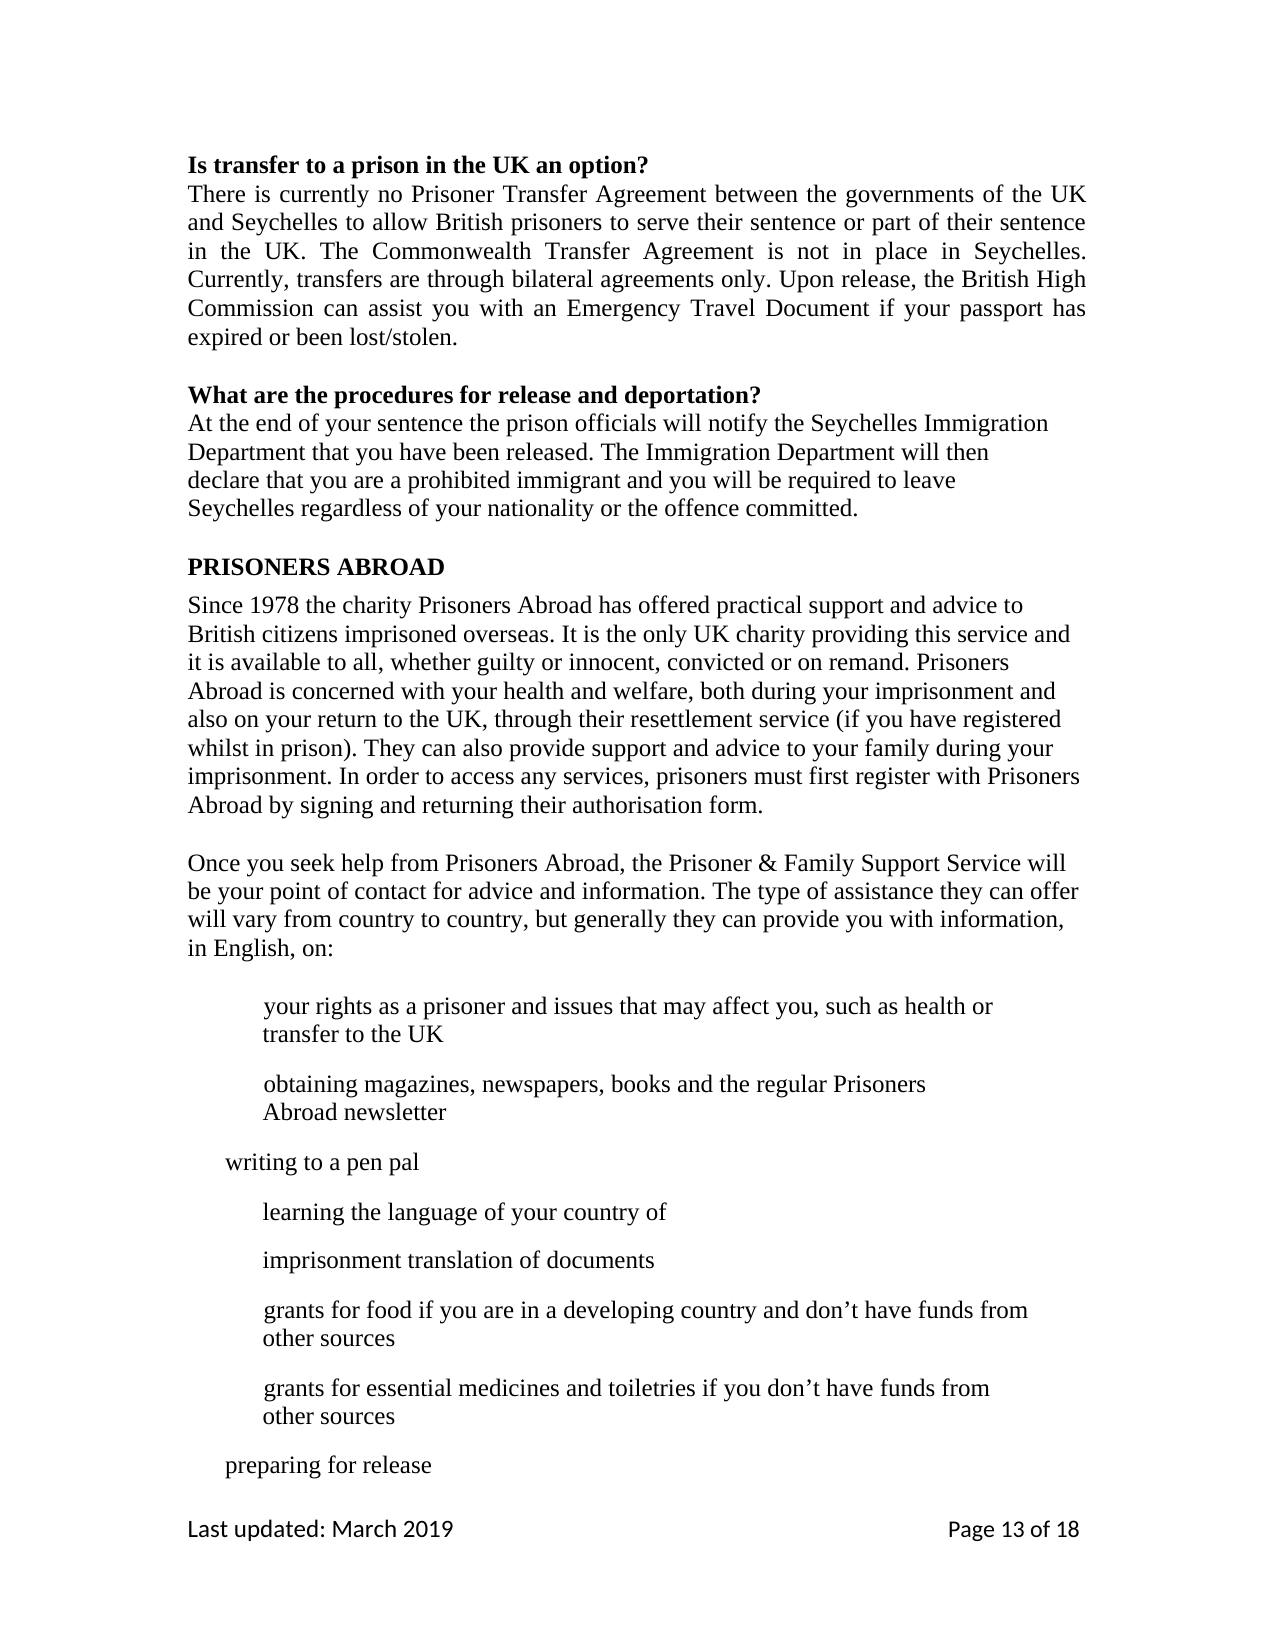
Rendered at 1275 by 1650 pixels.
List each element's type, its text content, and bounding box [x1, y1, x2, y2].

text Is transfer to a prison in the UK an option? [187, 150, 1125, 178]
text Since 1978 the charity Prisoners Abroad has offered practical support and advice to British citizens imprisoned overseas. It is the only UK charity providing this service and it is available to all, whether guilty or innocent, convicted or on remand. Prisoners Abroad is concerned with your health and welfare, both during your imprisonment and also on your return to the UK, through their resettlement service (if you have registered whilst in prison). They can also provide support and advice to your family during your imprisonment. In order to access any services, prisoners must first register with Prisoners Abroad by signing and returning their authorisation form. [187, 590, 1081, 819]
text PRISONERS ABROAD [187, 552, 1125, 580]
text There is currently no Prisoner Transfer Agreement between the governments of the UK and Seychelles to allow British prisoners to serve their sentence or part of their sentence in the UK. The Commonwealth Transfer Agreement is not in place in Seychelles. Currently, transfers are through bilateral agreements only. Upon release, the British High Commission can assist you with an Emergency Travel Document if your passport has expired or been lost/stolen. [187, 179, 1087, 350]
text writing to a pen pal [225, 1147, 1125, 1175]
text your rights as a prisoner and issues that may affect you, such as health or transfer to the UK [262, 992, 1075, 1048]
text Once you seek help from Prisoners Abroad, the Prisoner & Family Support Service will be your point of contact for advice and information. The type of assistance they can offer will vary from country to country, but generally they can provide you with information, in English, on: [187, 848, 1079, 961]
text What are the procedures for release and deportation? [187, 380, 1125, 409]
text grants for food if you are in a developing country and don’t have funds from other sources [262, 1296, 1085, 1352]
text At the end of your sentence the prison officials will notify the Seychelles Immigration Department that you have been released. The Immigration Department will then declare that you are a prohibited immigrant and you will be required to leave Seychelles regardless of your nationality or the offence committed. [187, 409, 1067, 522]
text preparing for release [225, 1451, 1125, 1479]
text obtaining magazines, newspapers, books and the regular Prisoners Abroad newsletter [262, 1070, 1006, 1126]
text grants for essential medicines and toiletries if you don’t have funds from other sources [262, 1374, 1046, 1430]
text Last updated: March 2019 Page 13 of 18 [187, 1513, 1125, 1544]
text learning the language of your country of imprisonment translation of documents [262, 1197, 810, 1274]
